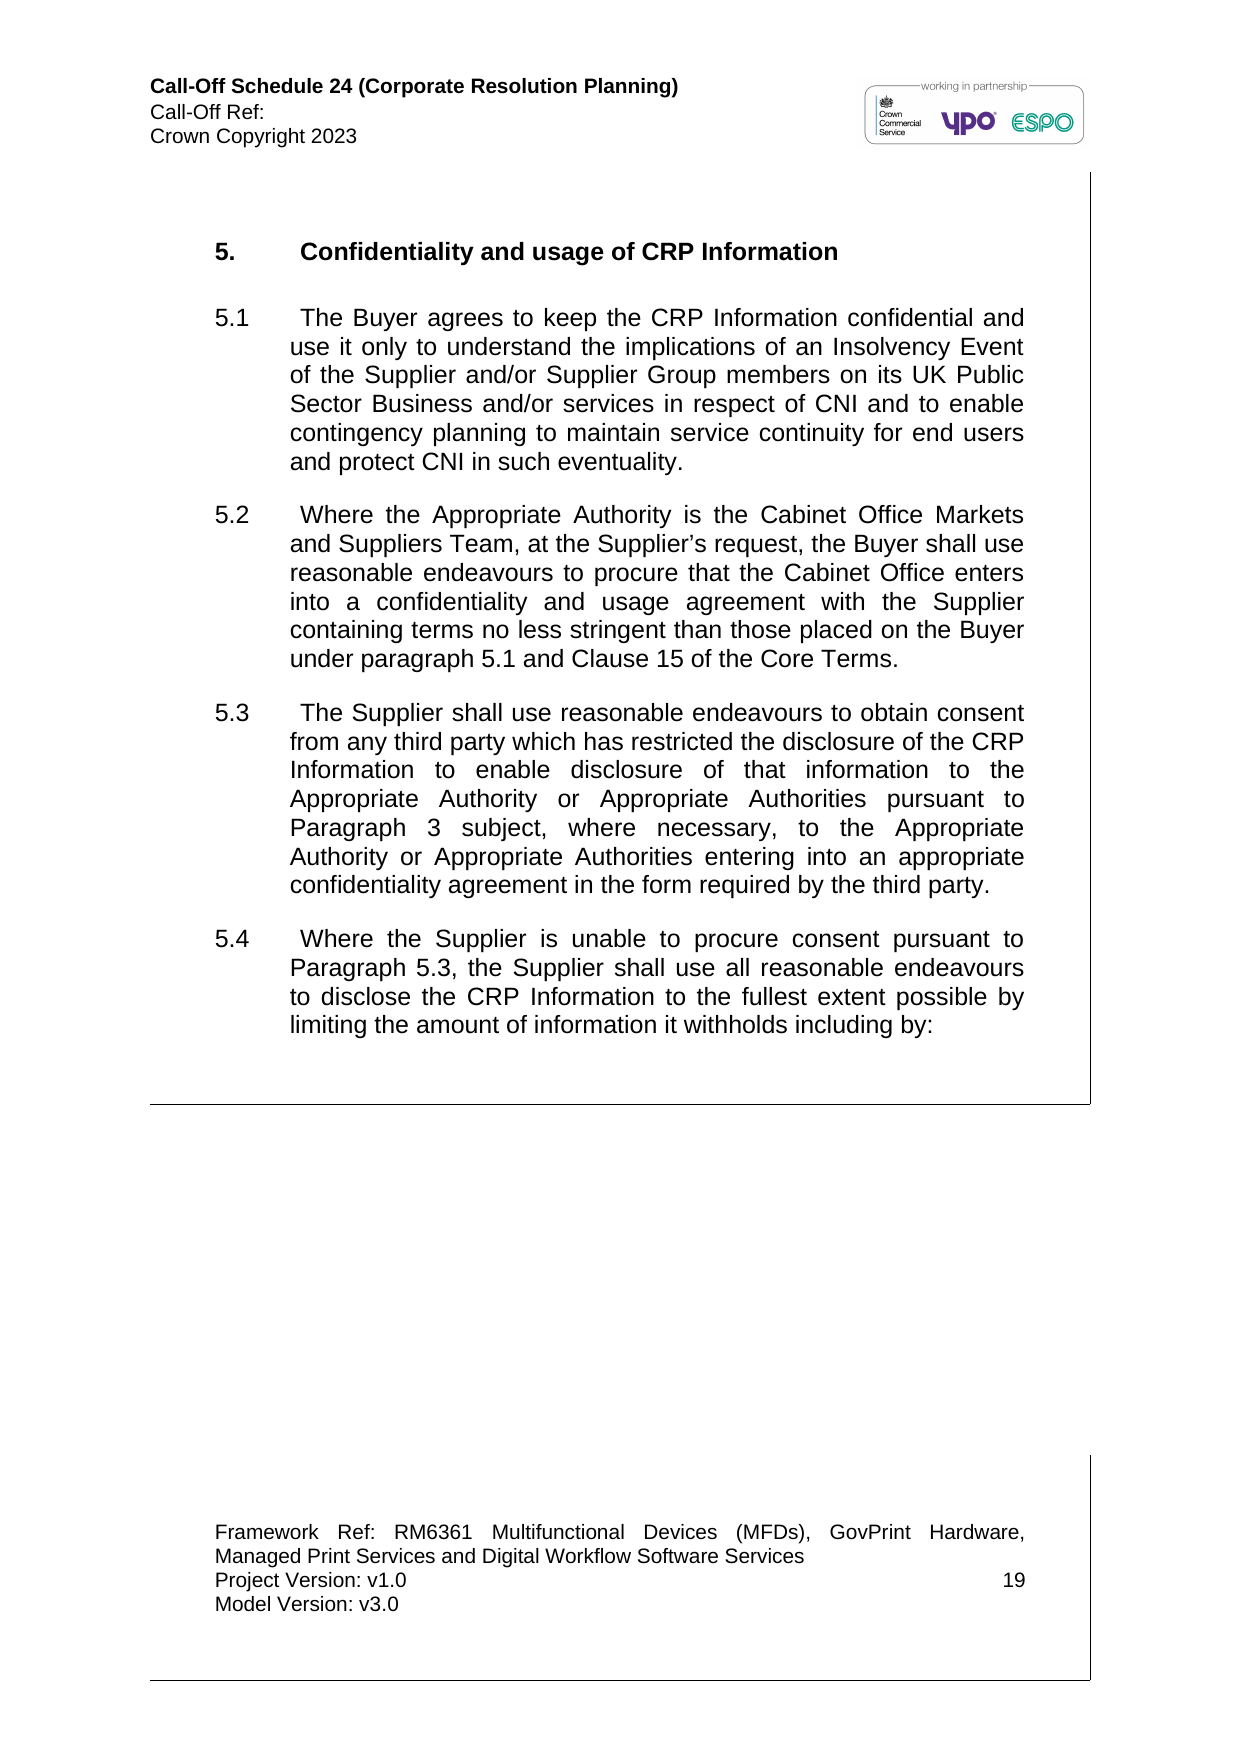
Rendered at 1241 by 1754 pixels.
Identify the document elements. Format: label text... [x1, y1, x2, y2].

list The Supplier shall use reasonable endeavours to obtain consent from any third party which has restricted the disclosure of the CRP Information to enable disclosure of that information to the Appropriate Authority or Appropriate Authorities pursuant to Paragraph 3 subject, where necessary, to the Appropriate Authority or Appropriate Authorities entering into an appropriate confidentiality agreement in the form required by the third party. [150, 633, 1090, 859]
list Where the Appropriate Authority is the Cabinet Office Markets and Suppliers Team, at the Supplier’s request, the Buyer shall use reasonable endeavours to procure that the Cabinet Office enters into a confidentiality and usage agreement with the Supplier containing terms no less stringent than those placed on the Buyer under paragraph 5.1 and Clause 15 of the Core Terms. [150, 436, 1090, 633]
list The Buyer agrees to keep the CRP Information confidential and use it only to understand the implications of an Insolvency Event of the Supplier and/or Supplier Group members on its UK Public Sector Business and/or services in respect of CNI and to enable contingency planning to maintain service continuity for end users and protect CNI in such eventuality. [150, 238, 1090, 436]
list Confidentiality and usage of CRP Information [150, 172, 1090, 238]
list Where the Supplier is unable to procure consent pursuant to Paragraph 5.3, the Supplier shall use all reasonable endeavours to disclose the CRP Information to the fullest extent possible by limiting the amount of information it withholds including by: [150, 859, 1090, 1104]
